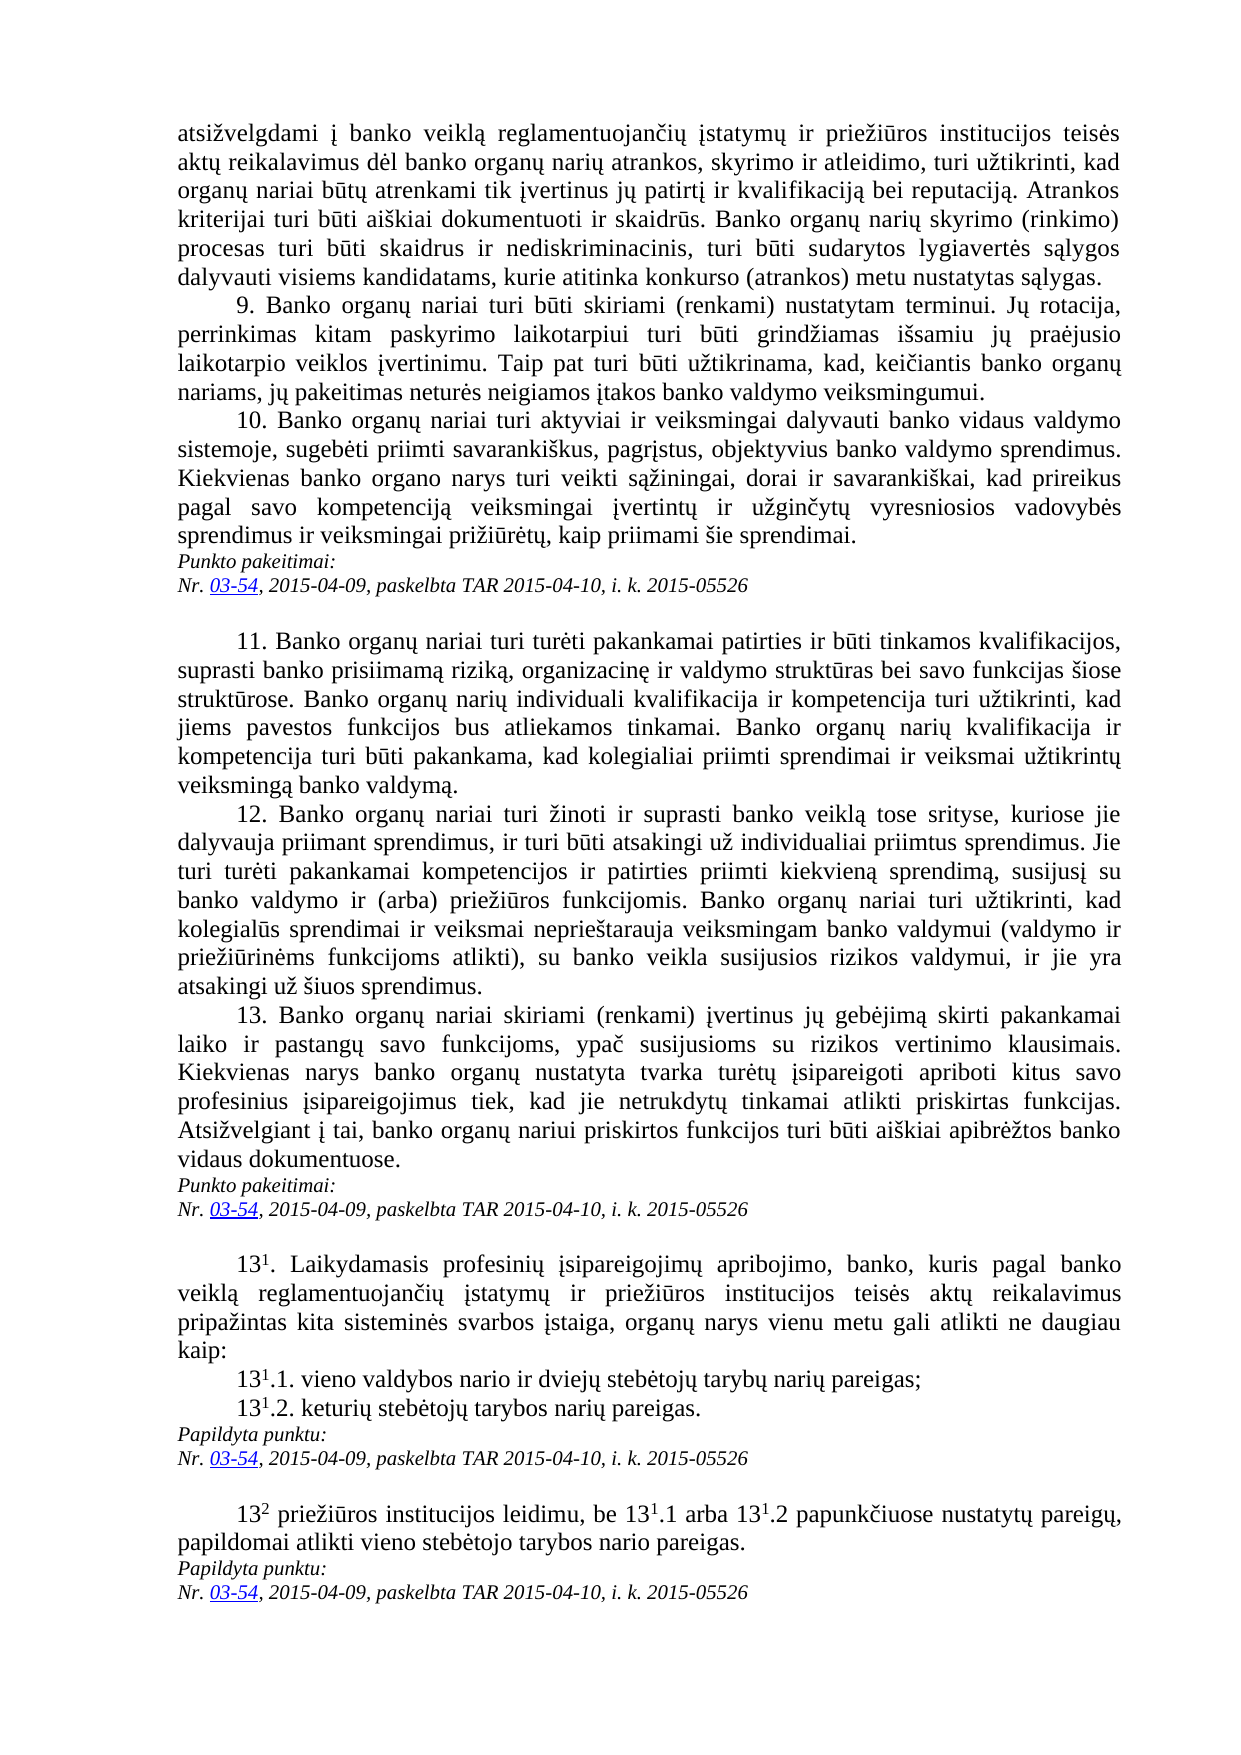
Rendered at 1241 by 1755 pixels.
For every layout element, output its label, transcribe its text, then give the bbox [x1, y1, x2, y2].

text 131.1. vieno valdybos nario ir dviejų stebėtojų tarybų narių pareigas; [177, 1364, 1122, 1393]
text Papildyta punktu: [177, 1422, 1122, 1446]
text 131.2. keturių stebėtojų tarybos narių pareigas. [177, 1393, 1122, 1422]
text 10. Banko organų nariai turi aktyviai ir veiksmingai dalyvauti banko vidaus valdymo sistemoje, sugebėti priimti savarankiškus, pagrįstus, objektyvius banko valdymo sprendimus. Kiekvienas banko organo narys turi veikti sąžiningai, dorai ir savarankiškai, kad prireikus pagal savo kompetenciją veiksmingai įvertintų ir užginčytų vyresniosios vadovybės sprendimus ir veiksmingai prižiūrėtų, kaip priimami šie sprendimai. [177, 406, 1122, 549]
text 131. Laikydamasis profesinių įsipareigojimų apribojimo, banko, kuris pagal banko veiklą reglamentuojančių įstatymų ir priežiūros institucijos teisės aktų reikalavimus pripažintas kita sisteminės svarbos įstaiga, organų narys vienu metu gali atlikti ne daugiau kaip: [177, 1249, 1122, 1364]
text Nr. 03-54, 2015-04-09, paskelbta TAR 2015-04-10, i. k. 2015-05526 [177, 1446, 1122, 1470]
text 132 priežiūros institucijos leidimu, be 131.1 arba 131.2 papunkčiuose nustatytų pareigų, papildomai atlikti vieno stebėtojo tarybos nario pareigas. [177, 1499, 1122, 1556]
text Punkto pakeitimai: [177, 549, 1122, 573]
text Nr. 03-54, 2015-04-09, paskelbta TAR 2015-04-10, i. k. 2015-05526 [177, 573, 1122, 597]
text Nr. 03-54, 2015-04-09, paskelbta TAR 2015-04-10, i. k. 2015-05526 [177, 1580, 1122, 1604]
text atsižvelgdami į banko veiklą reglamentuojančių įstatymų ir priežiūros institucijos teisės aktų reikalavimus dėl banko organų narių atrankos, skyrimo ir atleidimo, turi užtikrinti, kad organų nariai būtų atrenkami tik įvertinus jų patirtį ir kvalifikaciją bei reputaciją. Atrankos kriterijai turi būti aiškiai dokumentuoti ir skaidrūs. Banko organų narių skyrimo (rinkimo) procesas turi būti skaidrus ir nediskriminacinis, turi būti sudarytos lygiavertės sąlygos dalyvauti visiems kandidatams, kurie atitinka konkurso (atrankos) metu nustatytas sąlygas. [177, 118, 1122, 291]
text Papildyta punktu: [177, 1556, 1122, 1580]
text 12. Banko organų nariai turi žinoti ir suprasti banko veiklą tose srityse, kuriose jie dalyvauja priimant sprendimus, ir turi būti atsakingi už individualiai priimtus sprendimus. Jie turi turėti pakankamai kompetencijos ir patirties priimti kiekvieną sprendimą, susijusį su banko valdymo ir (arba) priežiūros funkcijomis. Banko organų nariai turi užtikrinti, kad kolegialūs sprendimai ir veiksmai neprieštarauja veiksmingam banko valdymui (valdymo ir priežiūrinėms funkcijoms atlikti), su banko veikla susijusios rizikos valdymui, ir jie yra atsakingi už šiuos sprendimus. [177, 799, 1122, 1000]
text 13. Banko organų nariai skiriami (renkami) įvertinus jų gebėjimą skirti pakankamai laiko ir pastangų savo funkcijoms, ypač susijusioms su rizikos vertinimo klausimais. Kiekvienas narys banko organų nustatyta tvarka turėtų įsipareigoti apriboti kitus savo profesinius įsipareigojimus tiek, kad jie netrukdytų tinkamai atlikti priskirtas funkcijas. Atsižvelgiant į tai, banko organų nariui priskirtos funkcijos turi būti aiškiai apibrėžtos banko vidaus dokumentuose. [177, 1000, 1122, 1172]
text 11. Banko organų nariai turi turėti pakankamai patirties ir būti tinkamos kvalifikacijos, suprasti banko prisiimamą riziką, organizacinę ir valdymo struktūras bei savo funkcijas šiose struktūrose. Banko organų narių individuali kvalifikacija ir kompetencija turi užtikrinti, kad jiems pavestos funkcijos bus atliekamos tinkamai. Banko organų narių kvalifikacija ir kompetencija turi būti pakankama, kad kolegialiai priimti sprendimai ir veiksmai užtikrintų veiksmingą banko valdymą. [177, 626, 1122, 799]
text Nr. 03-54, 2015-04-09, paskelbta TAR 2015-04-10, i. k. 2015-05526 [177, 1197, 1122, 1221]
text Punkto pakeitimai: [177, 1172, 1122, 1197]
text 9. Banko organų nariai turi būti skiriami (renkami) nustatytam terminui. Jų rotacija, perrinkimas kitam paskyrimo laikotarpiui turi būti grindžiamas išsamiu jų praėjusio laikotarpio veiklos įvertinimu. Taip pat turi būti užtikrinama, kad, keičiantis banko organų nariams, jų pakeitimas neturės neigiamos įtakos banko valdymo veiksmingumui. [177, 291, 1122, 406]
